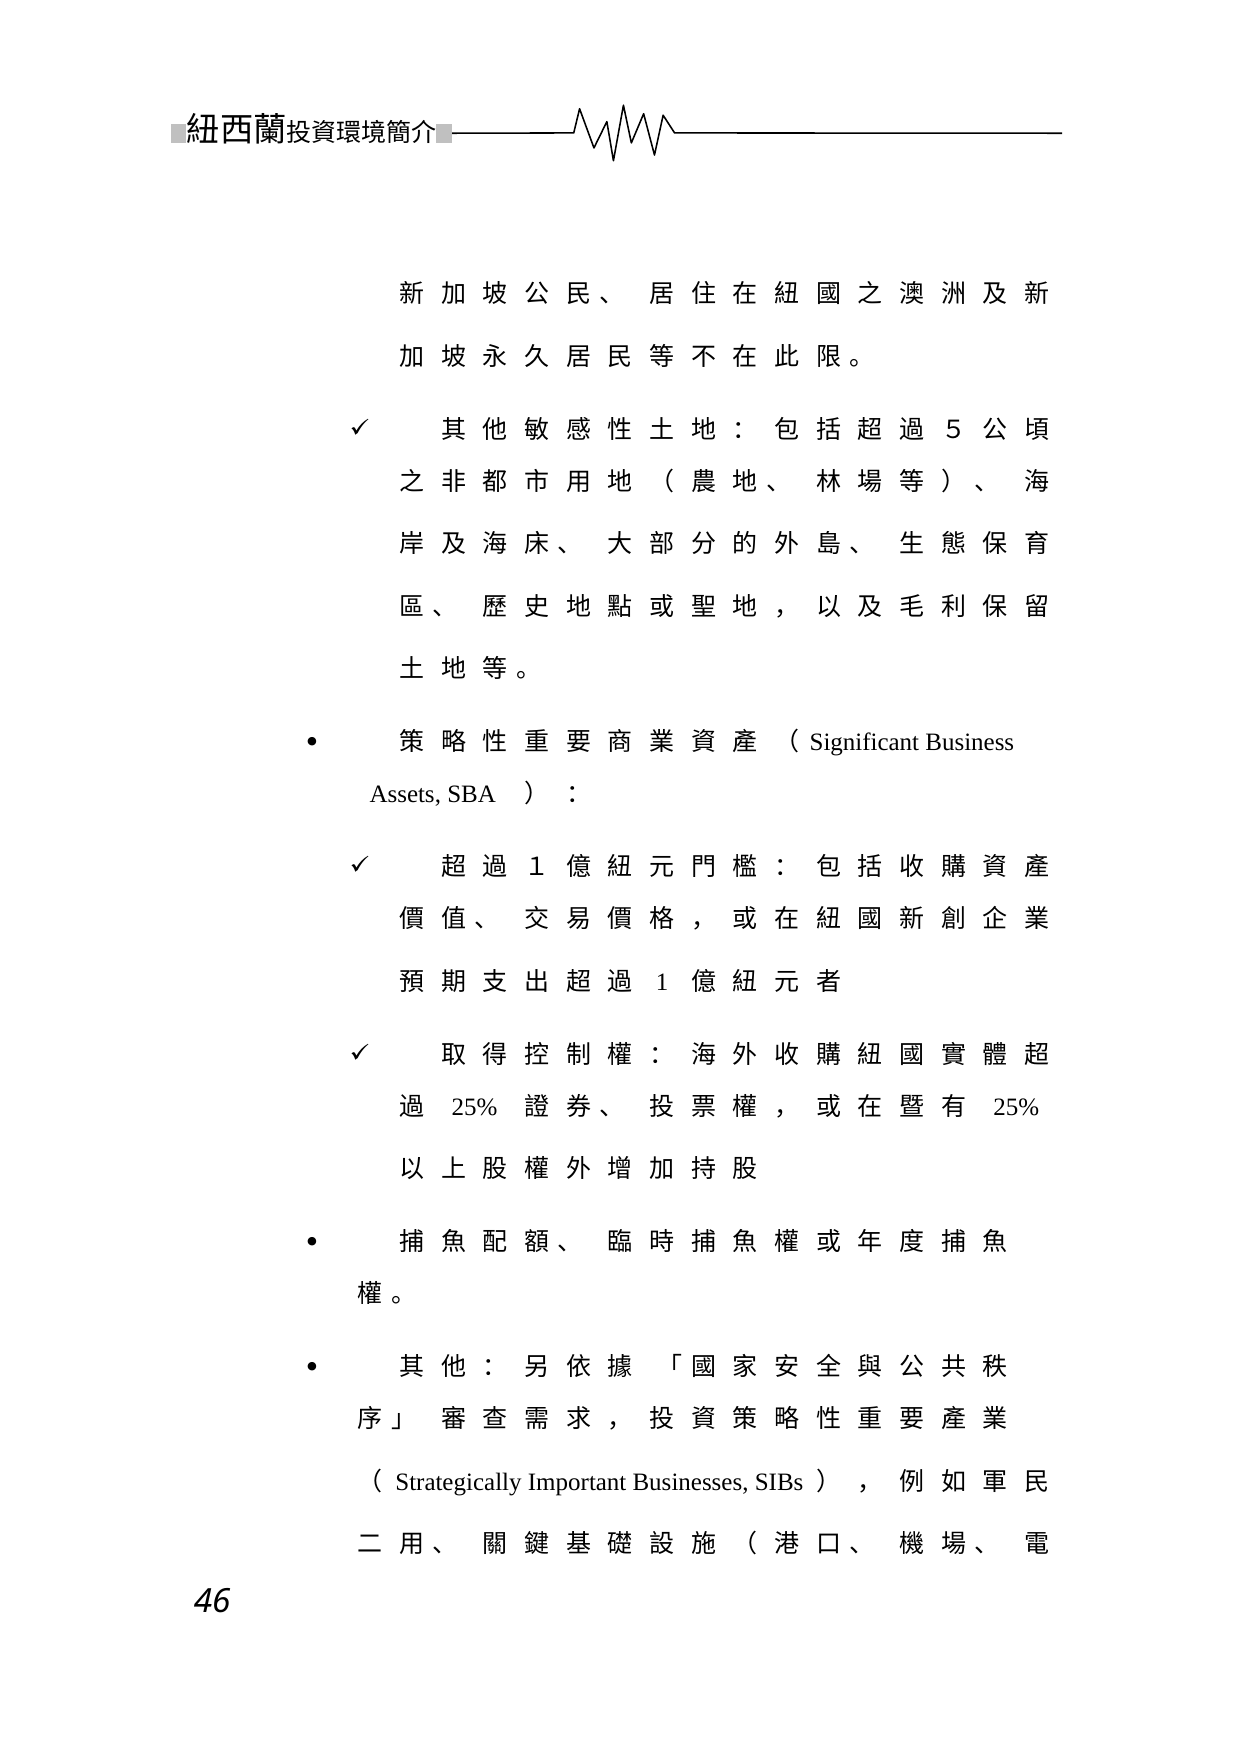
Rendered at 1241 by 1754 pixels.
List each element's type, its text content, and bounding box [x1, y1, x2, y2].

list 捕魚配額、臨時捕魚權或年度捕魚權。 [278, 1188, 1058, 1313]
list 策略性重要商業資產（Significant Business Assets, SBA）： [278, 688, 1058, 813]
list 其他敏感性土地：包括超過５公頃之非都市用地（農地、林場等）、海岸及海床、大部分的外島、生態保育區、歷史地點或聖地，以及毛利保留土地等。 [322, 375, 1058, 688]
list 超過１億紐元門檻：包括收購資產價值、交易價格，或在紐國新創企業預期支出超過1億紐元者 [322, 813, 1058, 1000]
list 取得控制權：海外收購紐國實體超過25%證券、投票權，或在暨有25%以上股權外增加持股 [322, 1000, 1058, 1188]
list 其他：另依據「國家安全與公共秩序」審查需求，投資策略性重要產業（Strategically Important Businesses, SIBs），例如軍民二用、關鍵基礎設施（港口、機場、電 [278, 1313, 1058, 1563]
list 新加坡公民、居住在紐國之澳洲及新加坡永久居民等不在此限。 [322, 250, 1058, 375]
